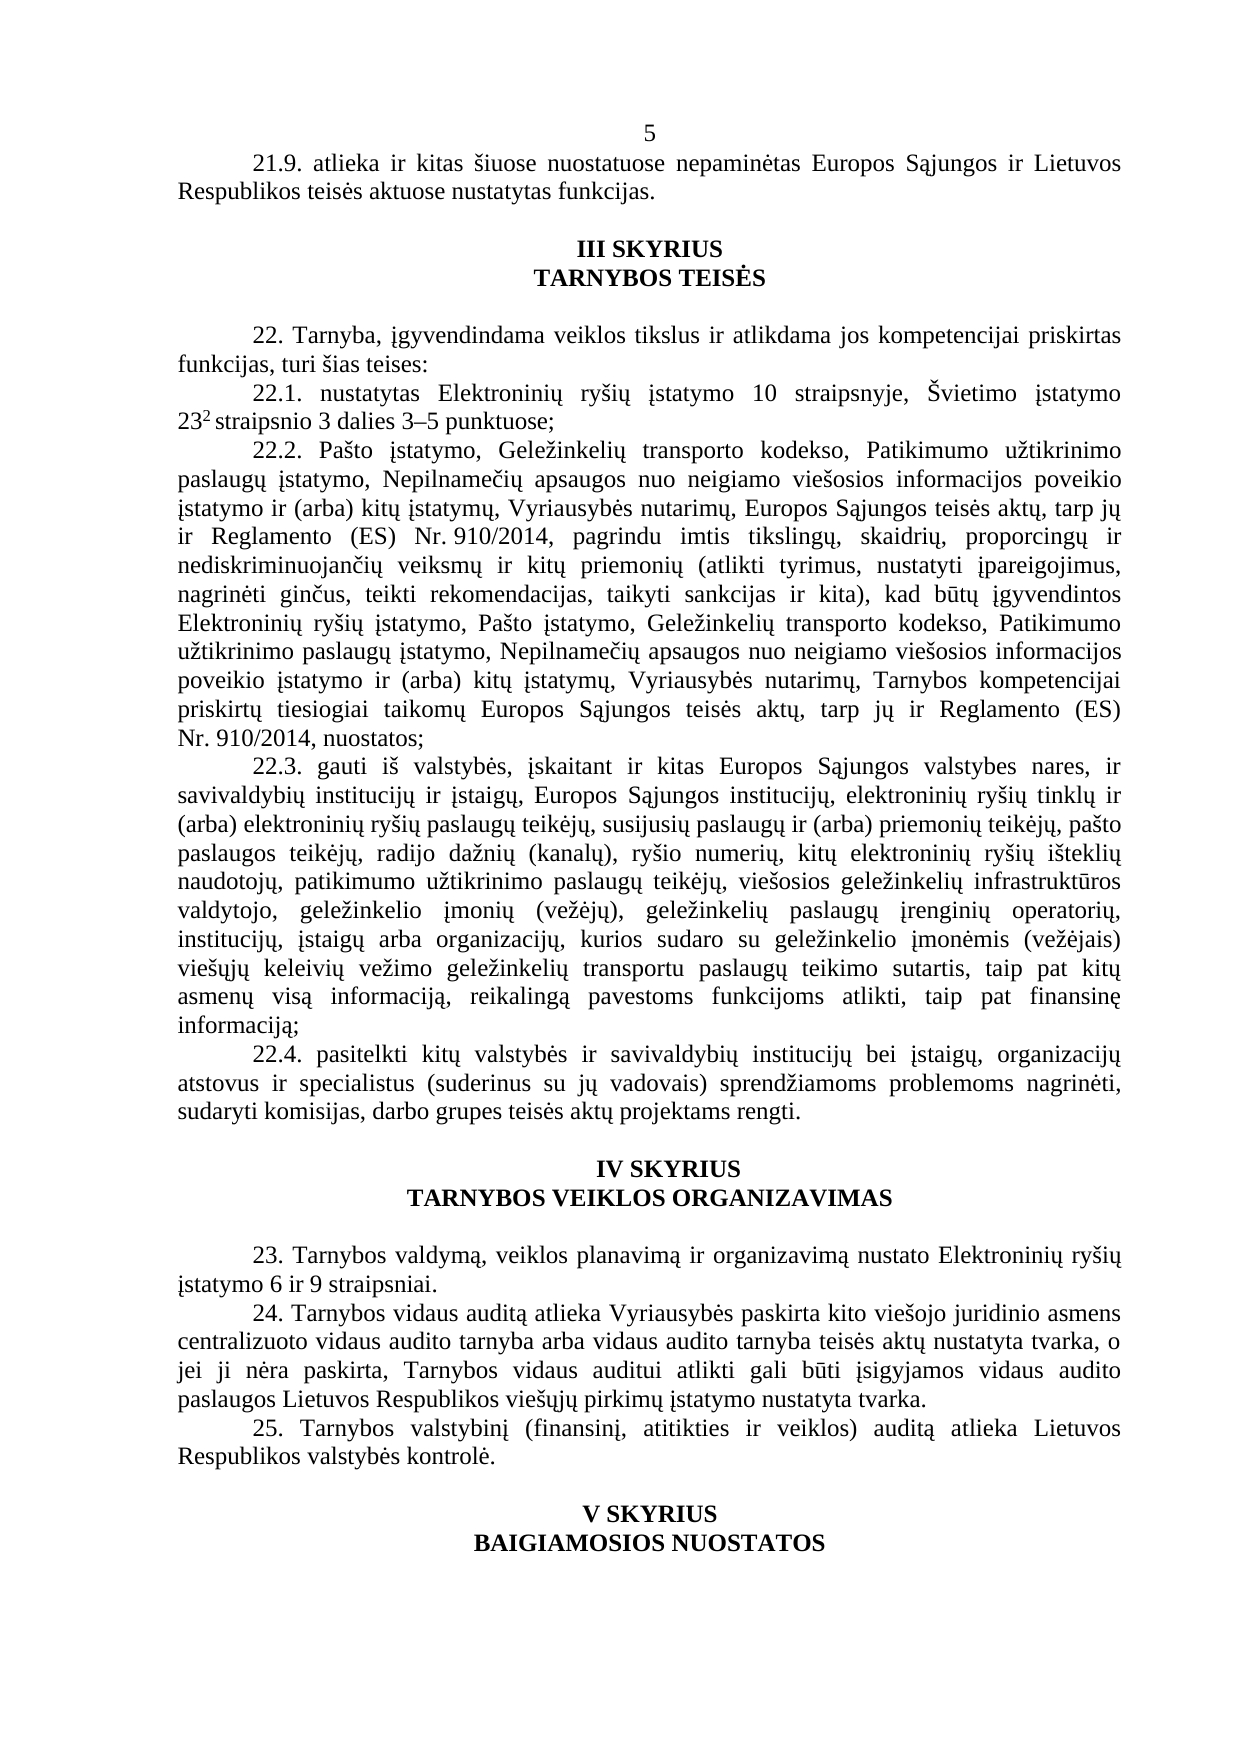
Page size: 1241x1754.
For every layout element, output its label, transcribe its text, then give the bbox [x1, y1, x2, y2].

text 22.4. pasitelkti kitų valstybės ir savivaldybių institucijų bei įstaigų, organizacijų atstovus ir specialistus (suderinus su jų vadovais) sprendžiamoms problemoms nagrinėti, sudaryti komisijas, darbo grupes teisės aktų projektams rengti. [177, 1039, 1122, 1125]
text IV SKYRIUS [177, 1154, 1122, 1183]
text 22.3. gauti iš valstybės, įskaitant ir kitas Europos Sąjungos valstybes nares, ir savivaldybių institucijų ir įstaigų, Europos Sąjungos institucijų, elektroninių ryšių tinklų ir (arba) elektroninių ryšių paslaugų teikėjų, susijusių paslaugų ir (arba) priemonių teikėjų, pašto paslaugos teikėjų, radijo dažnių (kanalų), ryšio numerių, kitų elektroninių ryšių išteklių naudotojų, patikimumo užtikrinimo paslaugų teikėjų, viešosios geležinkelių infrastruktūros valdytojo, geležinkelio įmonių (vežėjų), geležinkelių paslaugų įrenginių operatorių, institucijų, įstaigų arba organizacijų, kurios sudaro su geležinkelio įmonėmis (vežėjais) viešųjų keleivių vežimo geležinkelių transportu paslaugų teikimo sutartis, taip pat kitų asmenų visą informaciją, reikalingą pavestoms funkcijoms atlikti, taip pat finansinę informaciją; [177, 751, 1122, 1039]
text 23. Tarnybos valdymą, veiklos planavimą ir organizavimą nustato Elektroninių ryšių įstatymo 6 ir 9 straipsniai. [177, 1240, 1122, 1298]
text III SKYRIUS [177, 234, 1122, 263]
text 24. Tarnybos vidaus auditą atlieka Vyriausybės paskirta kito viešojo juridinio asmens centralizuoto vidaus audito tarnyba arba vidaus audito tarnyba teisės aktų nustatyta tvarka, o jei ji nėra paskirta, Tarnybos vidaus auditui atlikti gali būti įsigyjamos vidaus audito paslaugos Lietuvos Respublikos viešųjų pirkimų įstatymo nustatyta tvarka. [177, 1298, 1122, 1413]
text 22. Tarnyba, įgyvendindama veiklos tikslus ir atlikdama jos kompetencijai priskirtas funkcijas, turi šias teises: [177, 320, 1122, 378]
subtitle TARNYBOS veiklos ORGANIZAVIMAS [177, 1183, 1122, 1211]
subtitle BAIGIAMOSIOS NUOSTATOS [177, 1528, 1122, 1556]
text TARNYBOS TEISĖS [177, 263, 1122, 291]
text V SKYRIUS [177, 1499, 1122, 1528]
text 21.9. atlieka ir kitas šiuose nuostatuose nepaminėtas Europos Sąjungos ir Lietuvos Respublikos teisės aktuose nustatytas funkcijas. [177, 148, 1122, 205]
text 25. Tarnybos valstybinį (finansinį, atitikties ir veiklos) auditą atlieka Lietuvos Respublikos valstybės kontrolė. [177, 1413, 1122, 1470]
text 22.1. nustatytas Elektroninių ryšių įstatymo 10 straipsnyje, Švietimo įstatymo 232 straipsnio 3 dalies 3–5 punktuose; [177, 378, 1122, 435]
text 22.2. Pašto įstatymo, Geležinkelių transporto kodekso, Patikimumo užtikrinimo paslaugų įstatymo, Nepilnamečių apsaugos nuo neigiamo viešosios informacijos poveikio įstatymo ir (arba) kitų įstatymų, Vyriausybės nutarimų, Europos Sąjungos teisės aktų, tarp jų ir Reglamento (ES) Nr. 910/2014, pagrindu imtis tikslingų, skaidrių, proporcingų ir nediskriminuojančių veiksmų ir kitų priemonių (atlikti tyrimus, nustatyti įpareigojimus, nagrinėti ginčus, teikti rekomendacijas, taikyti sankcijas ir kita), kad būtų įgyvendintos Elektroninių ryšių įstatymo, Pašto įstatymo, Geležinkelių transporto kodekso, Patikimumo užtikrinimo paslaugų įstatymo, Nepilnamečių apsaugos nuo neigiamo viešosios informacijos poveikio įstatymo ir (arba) kitų įstatymų, Vyriausybės nutarimų, Tarnybos kompetencijai priskirtų tiesiogiai taikomų Europos Sąjungos teisės aktų, tarp jų ir Reglamento (ES) Nr. 910/2014, nuostatos; [177, 435, 1122, 751]
